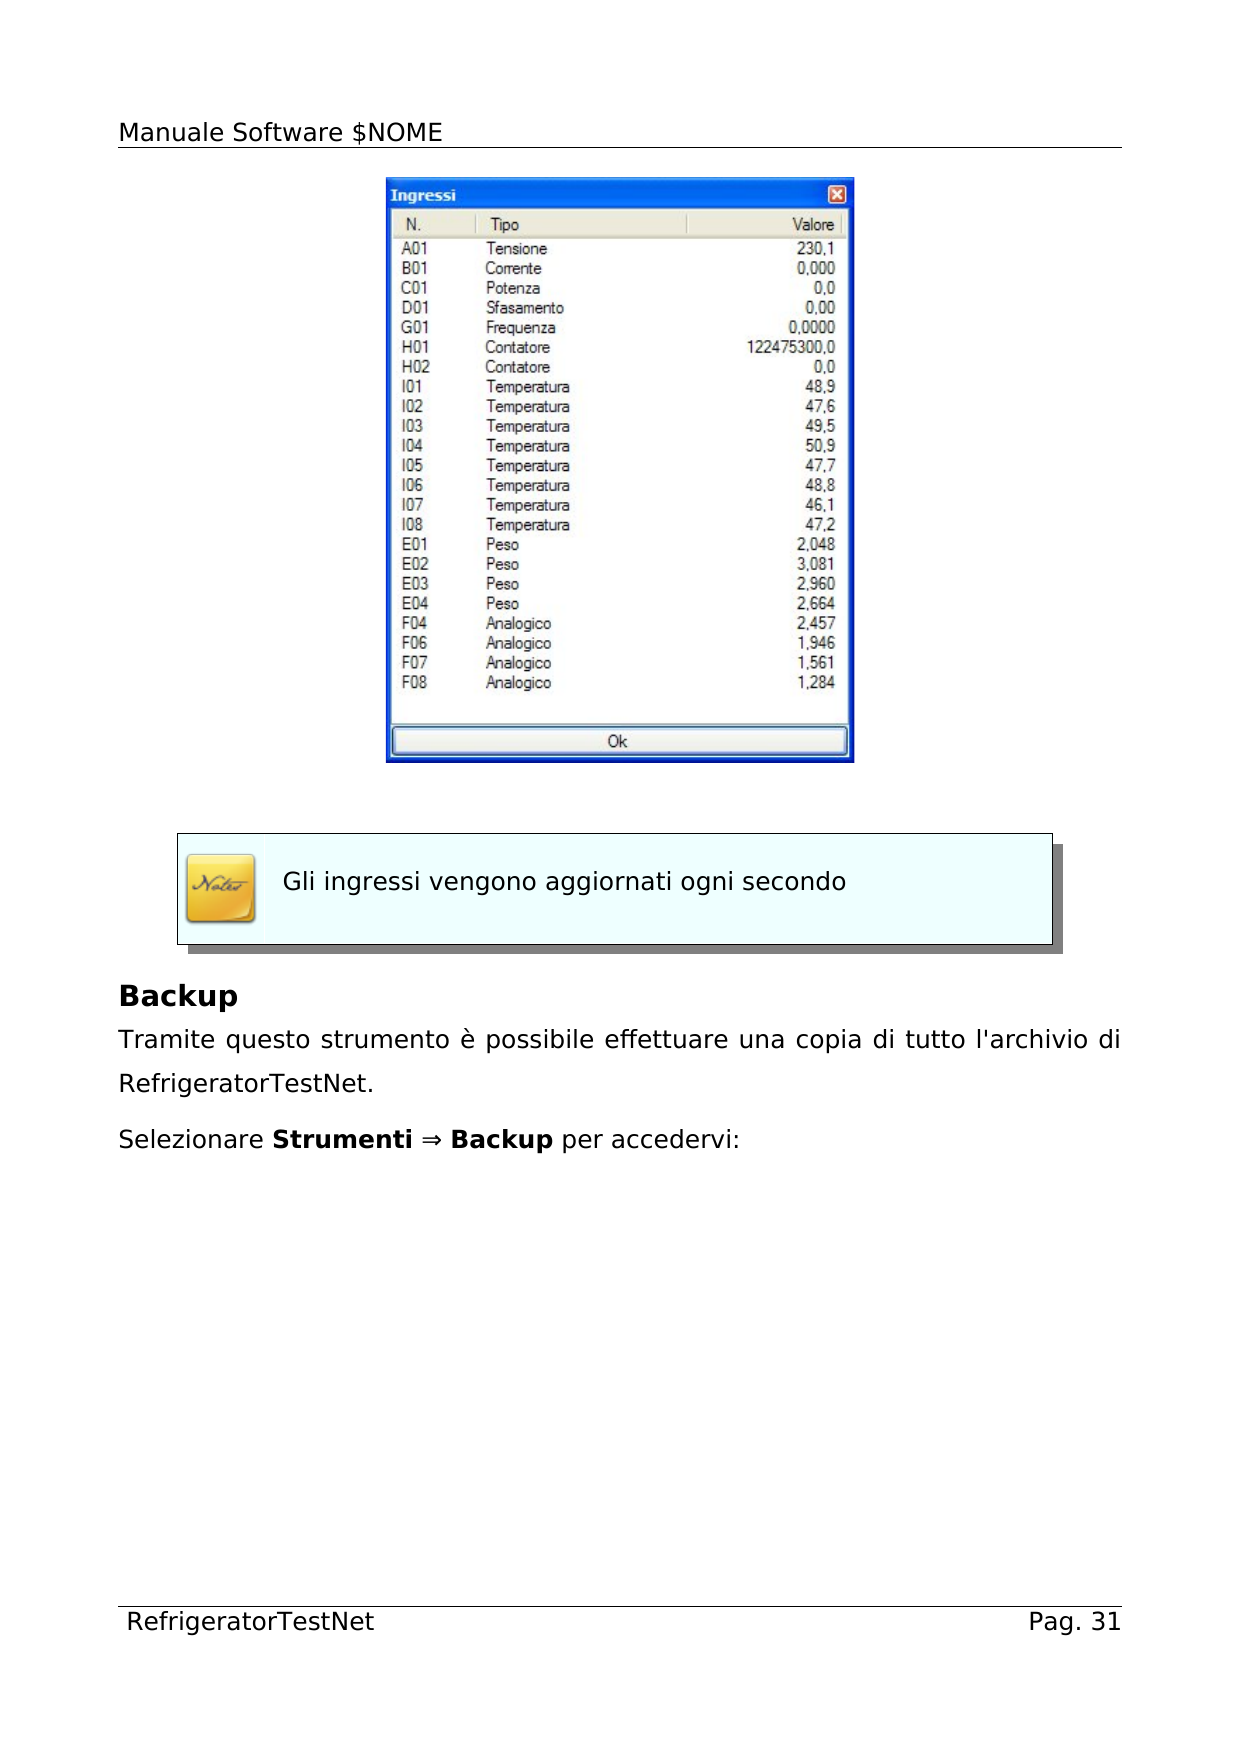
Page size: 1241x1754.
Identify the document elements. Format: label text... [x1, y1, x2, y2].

picture [183, 850, 259, 926]
subtitle Backup [118, 979, 1122, 1013]
table_header Gli ingressi vengono aggiornati ogni secondo [265, 834, 1052, 943]
table_header [178, 834, 264, 943]
picture [385, 177, 855, 763]
text Selezionare Strumenti ⇒ Backup per accedervi: [118, 1126, 1122, 1155]
text Tramite questo strumento è possibile effettuare una copia di tutto l'archivio di RefrigeratorTestNet. [118, 1026, 1122, 1099]
